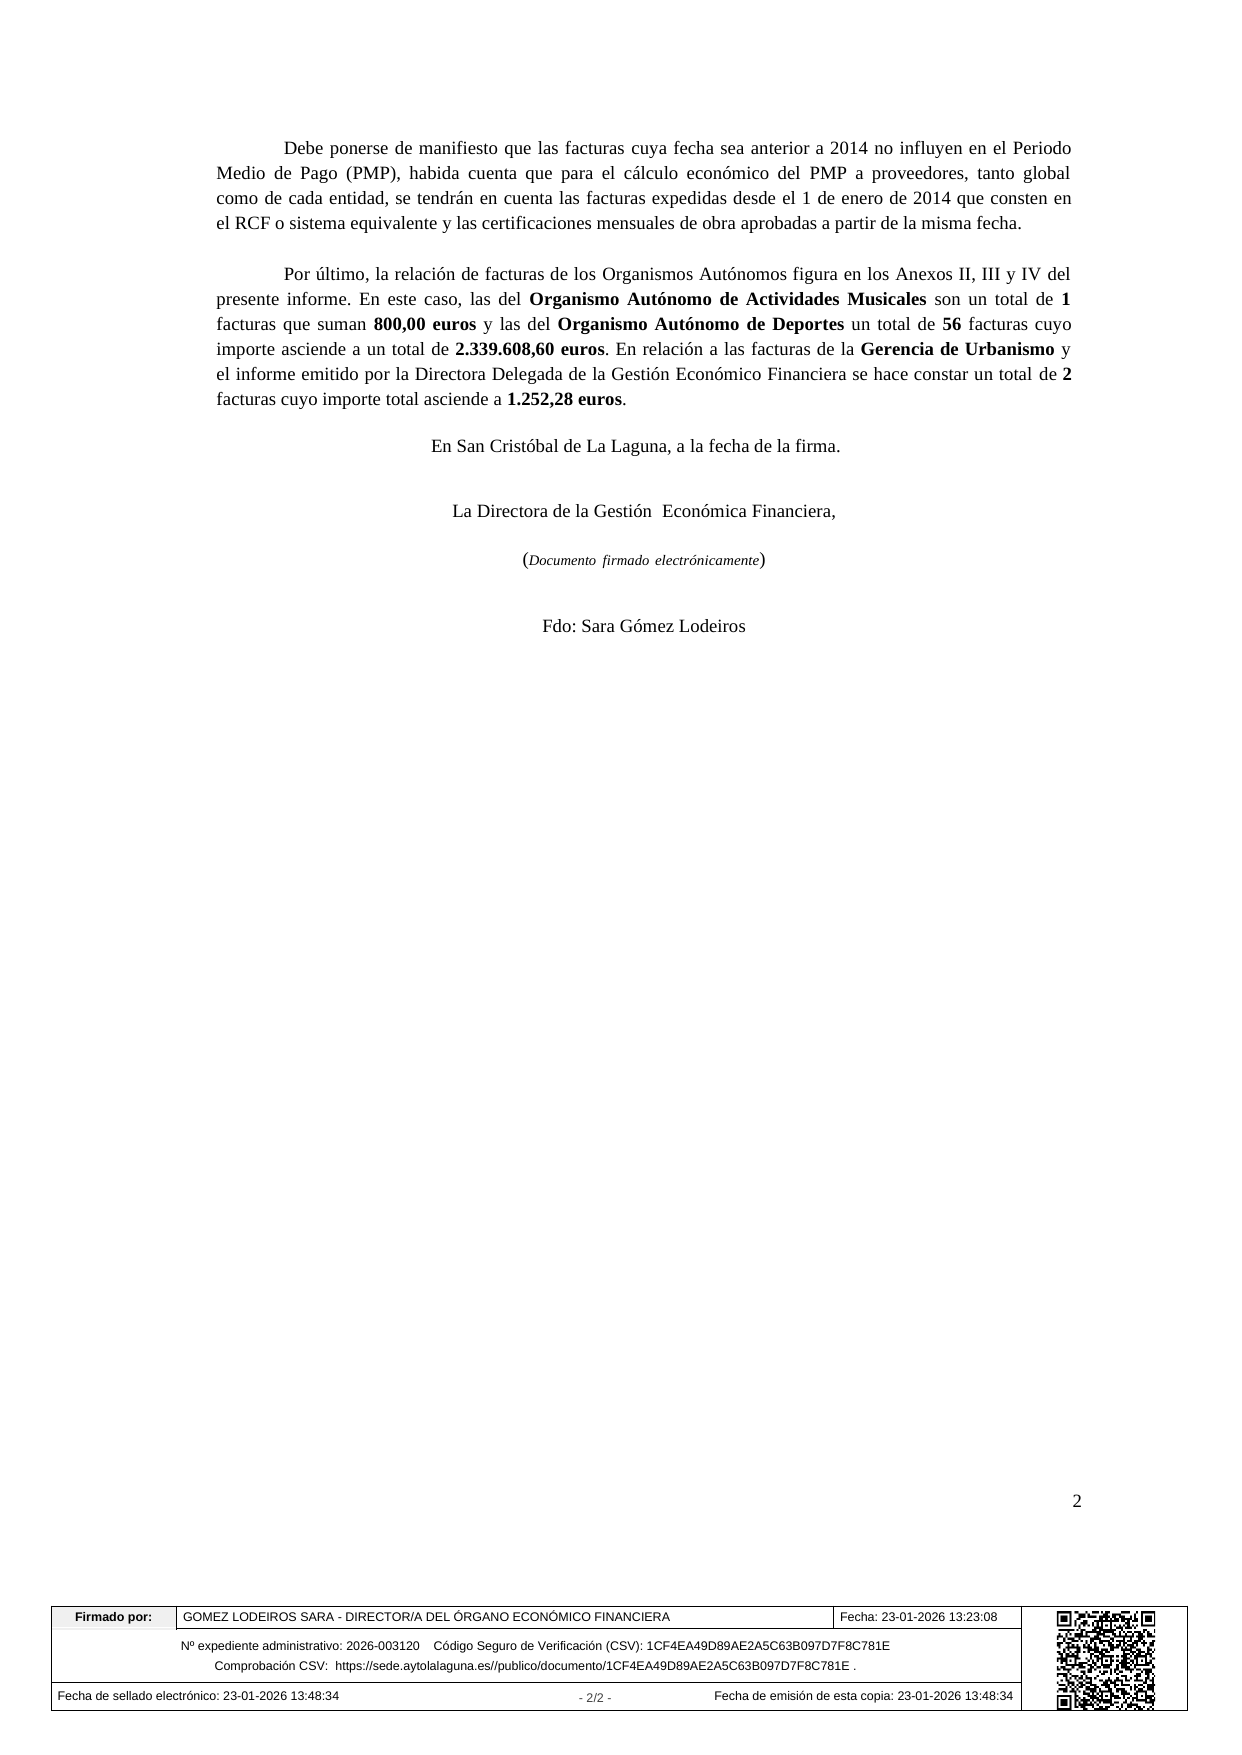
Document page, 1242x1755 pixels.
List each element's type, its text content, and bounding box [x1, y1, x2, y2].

table_cell Fecha de sellado electrónico: 23-01-2026 13:48:34 - 2/2 - Fecha de emisión de esta copia: 23-01-2026 13:48:34 [52, 1683, 1021, 1710]
text 2 [42, 1490, 1082, 1512]
table_header Firmado por: [52, 1607, 176, 1627]
text La Directora de la Gestión Económica Financiera, (Documento firmado electrónicamente) [447, 500, 840, 569]
table_header Fecha: 23-01-2026 13:23:08 [834, 1607, 1021, 1627]
table_header [1022, 1607, 1187, 1710]
text Por último, la relación de facturas de los Organismos Autónomos figura en los Anexos II, III y IV del presente informe. En este caso, las del Organismo Autónomo de Actividades Musicales son un total de 1 facturas que suman 800,00 euros y las del Organismo Autónomo de Deportes un total de 56 facturas cuyo importe asciende a un total de 2.339.608,60 euros. En relación a las facturas de la Gerencia de Urbanismo y el informe emitido por la Directora Delegada de la Gestión Económico Financiera se hace constar un total de 2 facturas cuyo importe total asciende a 1.252,28 euros. [216, 263, 1072, 409]
text Fdo: Sara Gómez Lodeiros [536, 614, 752, 635]
text Debe ponerse de manifiesto que las facturas cuya fecha sea anterior a 2014 no influyen en el Periodo Medio de Pago (PMP), habida cuenta que para el cálculo económico del PMP a proveedores, tanto global como de cada entidad, se tendrán en cuenta las facturas expedidas desde el 1 de enero de 2014 que consten en el RCF o sistema equivalente y las certificaciones mensuales de obra aprobadas a partir de la misma fecha. [216, 137, 1071, 234]
table_header GOMEZ LODEIROS SARA - DIRECTOR/A DEL ÓRGANO ECONÓMICO FINANCIERA [177, 1607, 833, 1627]
text En San Cristóbal de La Laguna, a la fecha de la firma. [424, 435, 847, 456]
table_cell Nº expediente administrativo: 2026-003120 Código Seguro de Verificación (CSV): 1CF4EA49D89AE2A5C63B097D7F8C781E Comprobación CSV: https://sede.aytolalaguna.es//publico/documento/1CF4EA49D89AE2A5C63B097D7F8C781E . [52, 1629, 1021, 1682]
